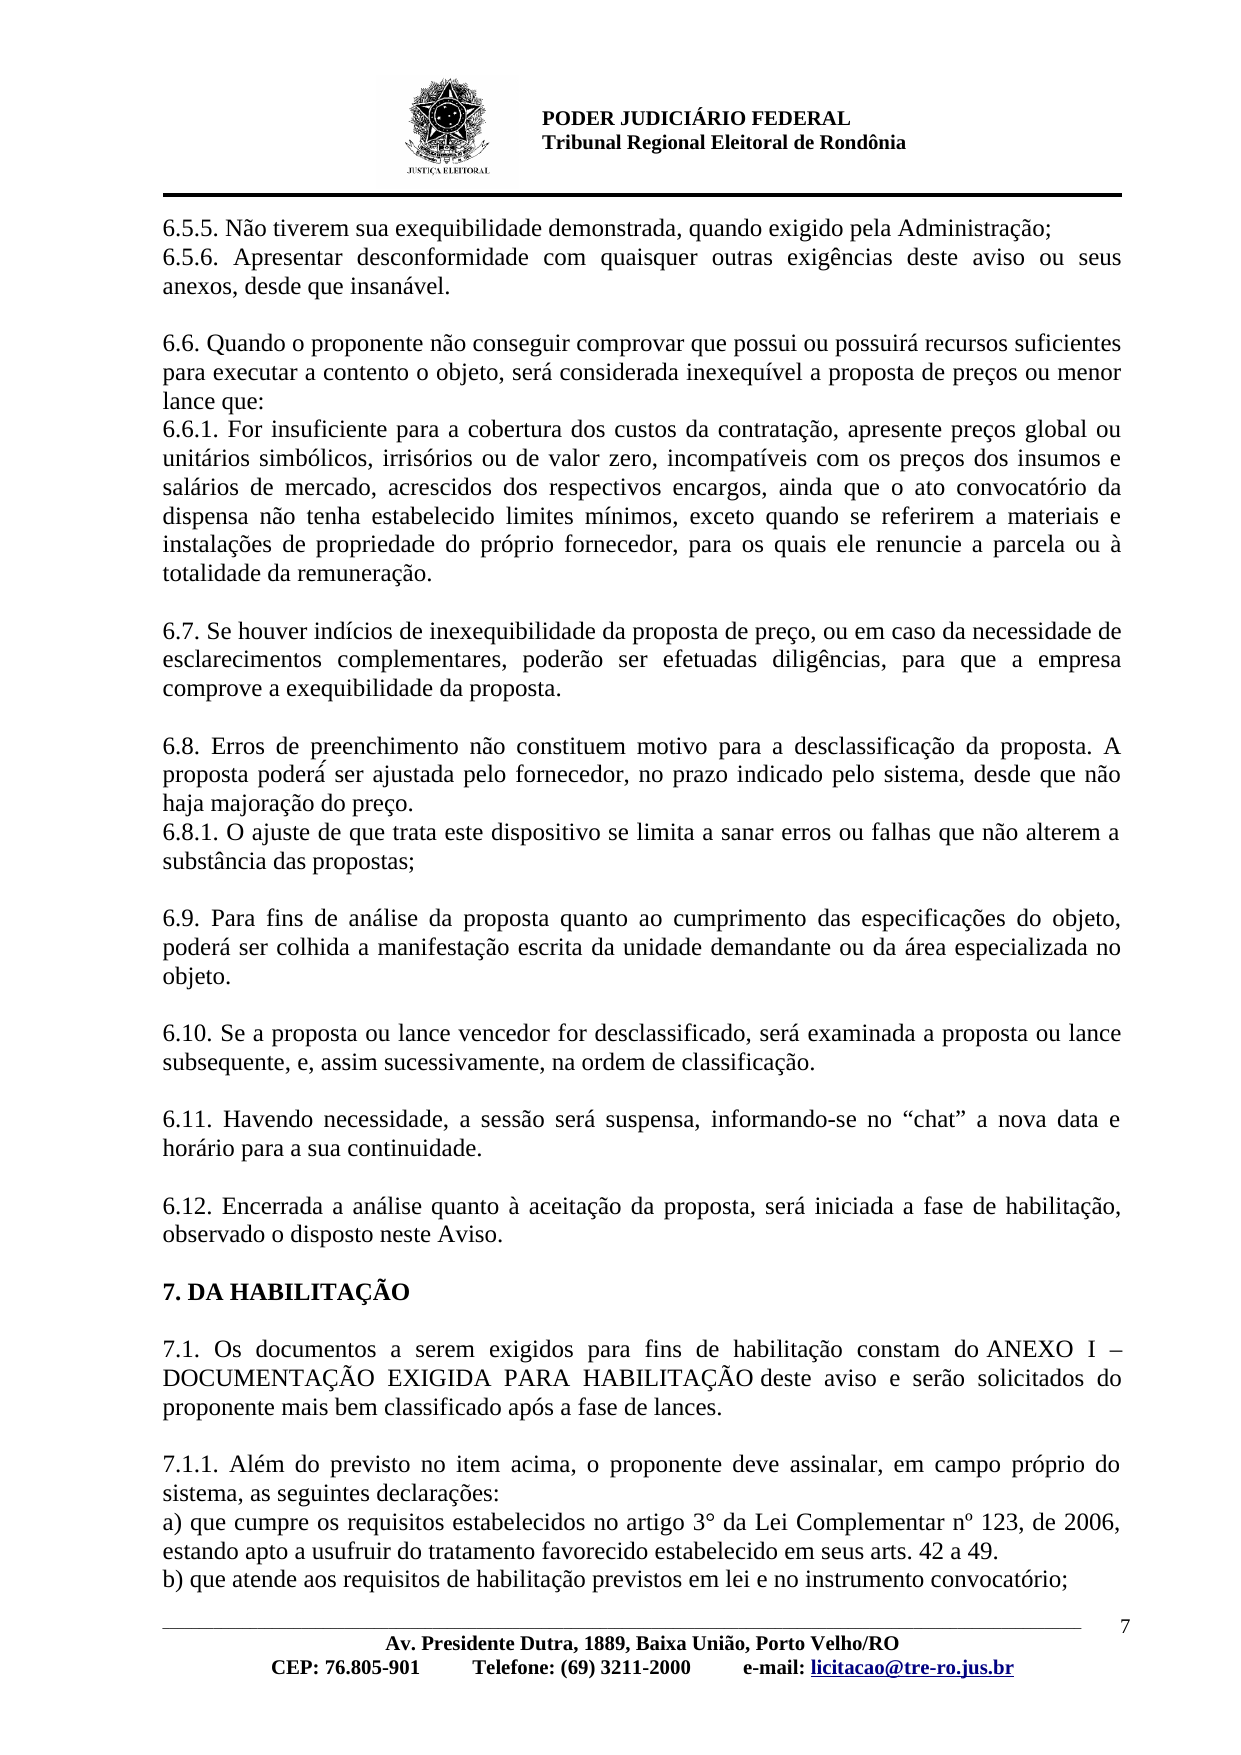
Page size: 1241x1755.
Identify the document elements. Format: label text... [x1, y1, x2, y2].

text a) que cumpre os requisitos estabelecidos no artigo 3° da Lei Complementar nº 123, de 2006, estando apto a usufruir do tratamento favorecido estabelecido em seus arts. 42 a 49. [162, 1507, 1122, 1564]
text 6.5.6. Apresentar desconformidade com quaisquer outras exigências deste aviso ou seus anexos, desde que insanável. [162, 242, 1122, 299]
text 6.8.1. O ajuste de que trata este dispositivo se limita a sanar erros ou falhas que não alterem a substância das propostas; [162, 817, 1122, 874]
text 6.7. Se houver indícios de inexequibilidade da proposta de preço, ou em caso da necessidade de esclarecimentos complementares, poderão ser efetuadas diligências, para que a empresa comprove a exequibilidade da proposta. [162, 616, 1122, 702]
text 6.12. Encerrada a análise quanto à aceitação da proposta, será iniciada a fase de habilitação, observado o disposto neste Aviso. [162, 1191, 1122, 1248]
text 6.5.5. Não tiverem sua exequibilidade demonstrada, quando exigido pela Administração; [162, 213, 1122, 242]
text 6.9. Para fins de análise da proposta quanto ao cumprimento das especificações do objeto, poderá ser colhida a manifestação escrita da unidade demandante ou da área especializada no objeto. [162, 903, 1122, 989]
text 6.10. Se a proposta ou lance vencedor for desclassificado, será examinada a proposta ou lance subsequente, e, assim sucessivamente, na ordem de classificação. [162, 1018, 1122, 1076]
text b) que atende aos requisitos de habilitação previstos em lei e no instrumento convocatório; [162, 1564, 1122, 1593]
text 7. DA HABILITAÇÃO [162, 1277, 1122, 1306]
text 6.11. Havendo necessidade, a sessão será suspensa, informando-se no “chat” a nova data e horário para a sua continuidade. [162, 1104, 1122, 1162]
text 7.1. Os documentos a serem exigidos para fins de habilitação constam do ANEXO I – DOCUMENTAÇÃO EXIGIDA PARA HABILITAÇÃO deste aviso e serão solicitados do proponente mais bem classificado após a fase de lances. [162, 1334, 1122, 1421]
text 6.8. Erros de preenchimento não constituem motivo para a desclassificação da proposta. A proposta poderá́ ser ajustada pelo fornecedor, no prazo indicado pelo sistema, desde que não haja majoração do preço. [162, 731, 1122, 817]
text 6.6.1. For insuficiente para a cobertura dos custos da contratação, apresente preços global ou unitários simbólicos, irrisórios ou de valor zero, incompatíveis com os preços dos insumos e salários de mercado, acrescidos dos respectivos encargos, ainda que o ato convocatório da dispensa não tenha estabelecido limites mínimos, exceto quando se referirem a materiais e instalações de propriedade do próprio fornecedor, para os quais ele renuncie a parcela ou à totalidade da remuneração. [162, 414, 1122, 587]
text 7.1.1. Além do previsto no item acima, o proponente deve assinalar, em campo próprio do sistema, as seguintes declarações: [162, 1449, 1122, 1507]
text 6.6. Quando o proponente não conseguir comprovar que possui ou possuirá recursos suficientes para executar a contento o objeto, será considerada inexequível a proposta de preços ou menor lance que: [162, 328, 1122, 414]
